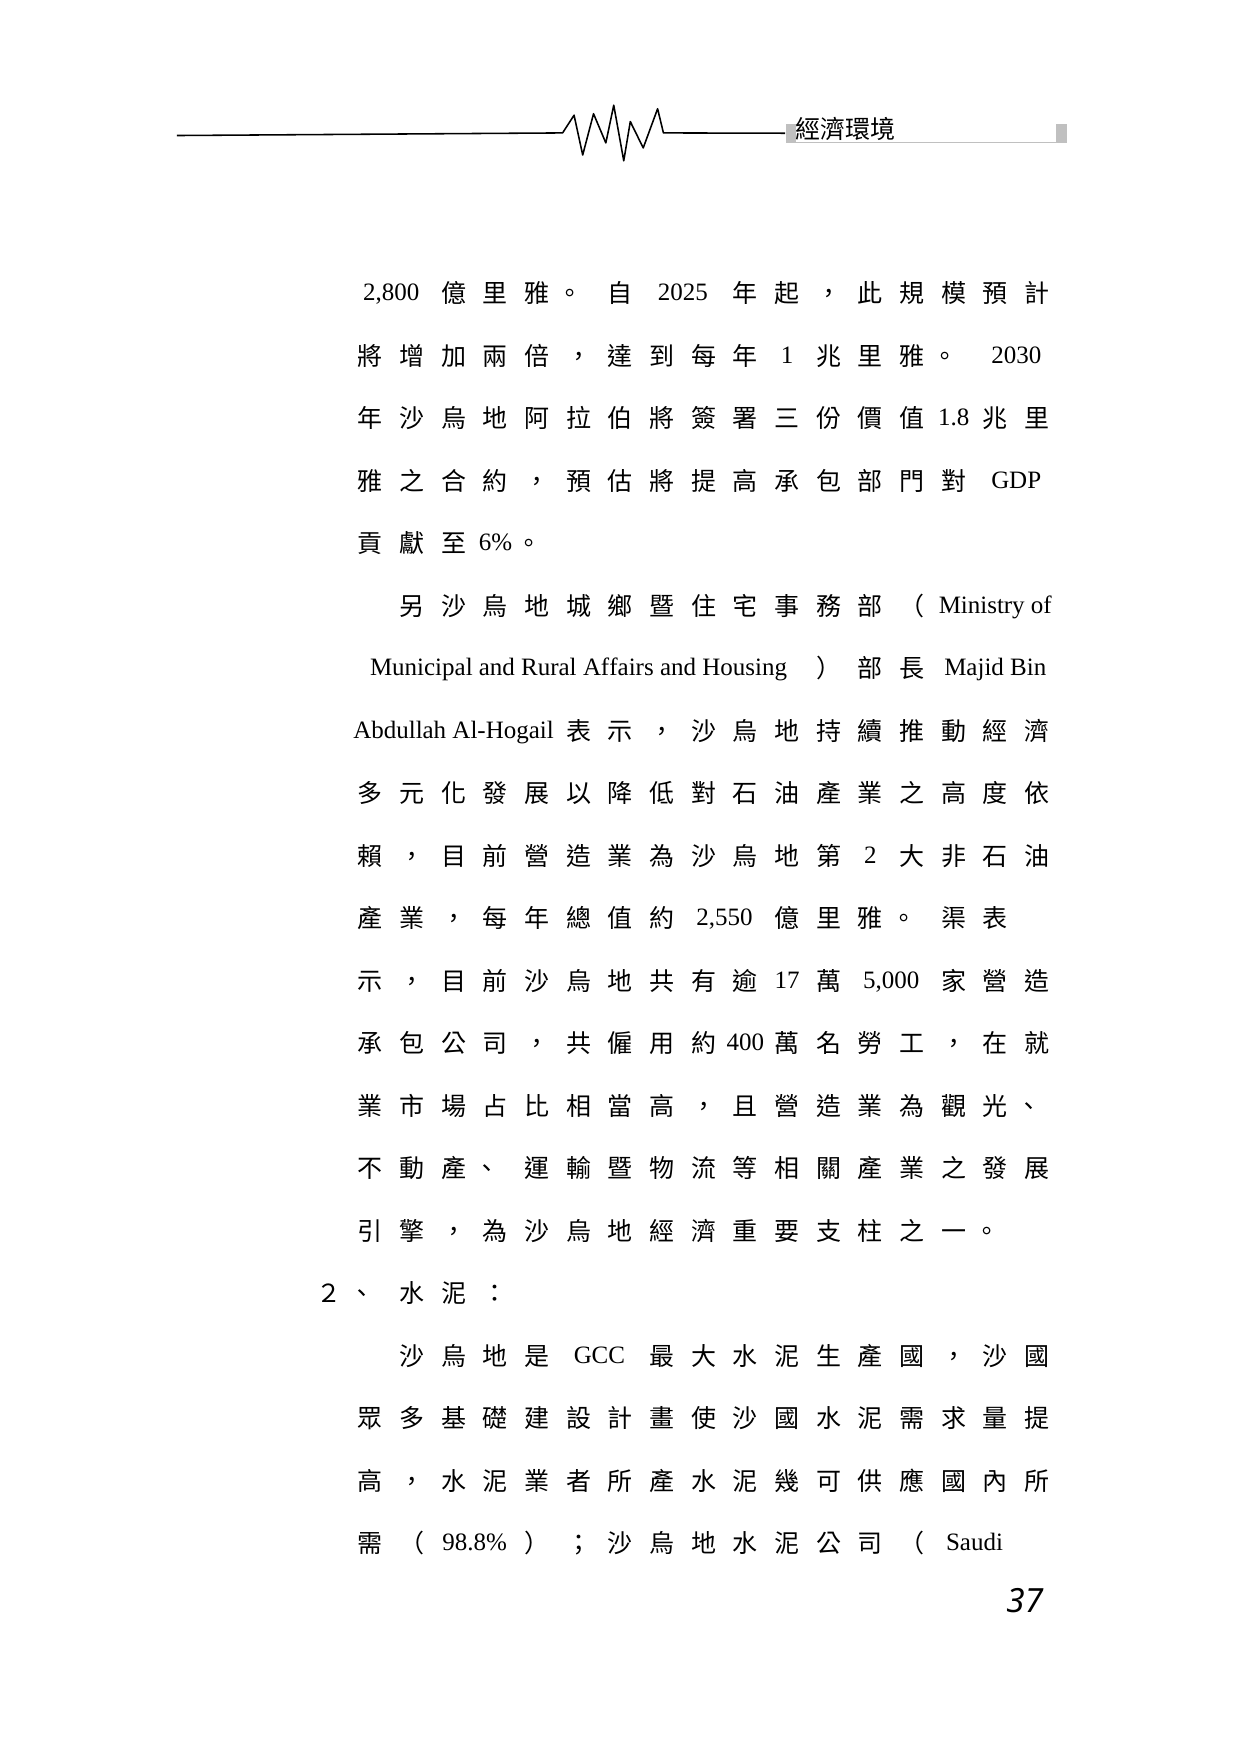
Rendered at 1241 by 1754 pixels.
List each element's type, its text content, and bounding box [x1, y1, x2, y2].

text ２、水泥： [281, 1250, 1058, 1313]
text 2,800億里雅。自2025年起，此規模預計將增加兩倍，達到每年1兆里雅。2030年沙烏地阿拉伯將簽署三份價值1.8兆里雅之合約，預估將提高承包部門對GDP貢獻至6%。 [330, 250, 1058, 563]
text 另沙烏地城鄉暨住宅事務部（Ministry of Municipal and Rural Affairs and Housing）部長Majid Bin Abdullah Al-Hogail表示，沙烏地持續推動經濟多元化發展以降低對石油產業之高度依賴，目前營造業為沙烏地第2大非石油產業，每年總值約2,550億里雅。渠表示，目前沙烏地共有逾17萬5,000家營造承包公司，共僱用約400萬名勞工，在就業市場占比相當高，且營造業為觀光、不動產、運輸暨物流等相關產業之發展引擎，為沙烏地經濟重要支柱之一。 [330, 563, 1058, 1250]
text 沙烏地是GCC最大水泥生產國，沙國眾多基礎建設計畫使沙國水泥需求量提高，水泥業者所產水泥幾可供應國內所需（98.8%）；沙烏地水泥公司（Saudi [330, 1313, 1058, 1563]
